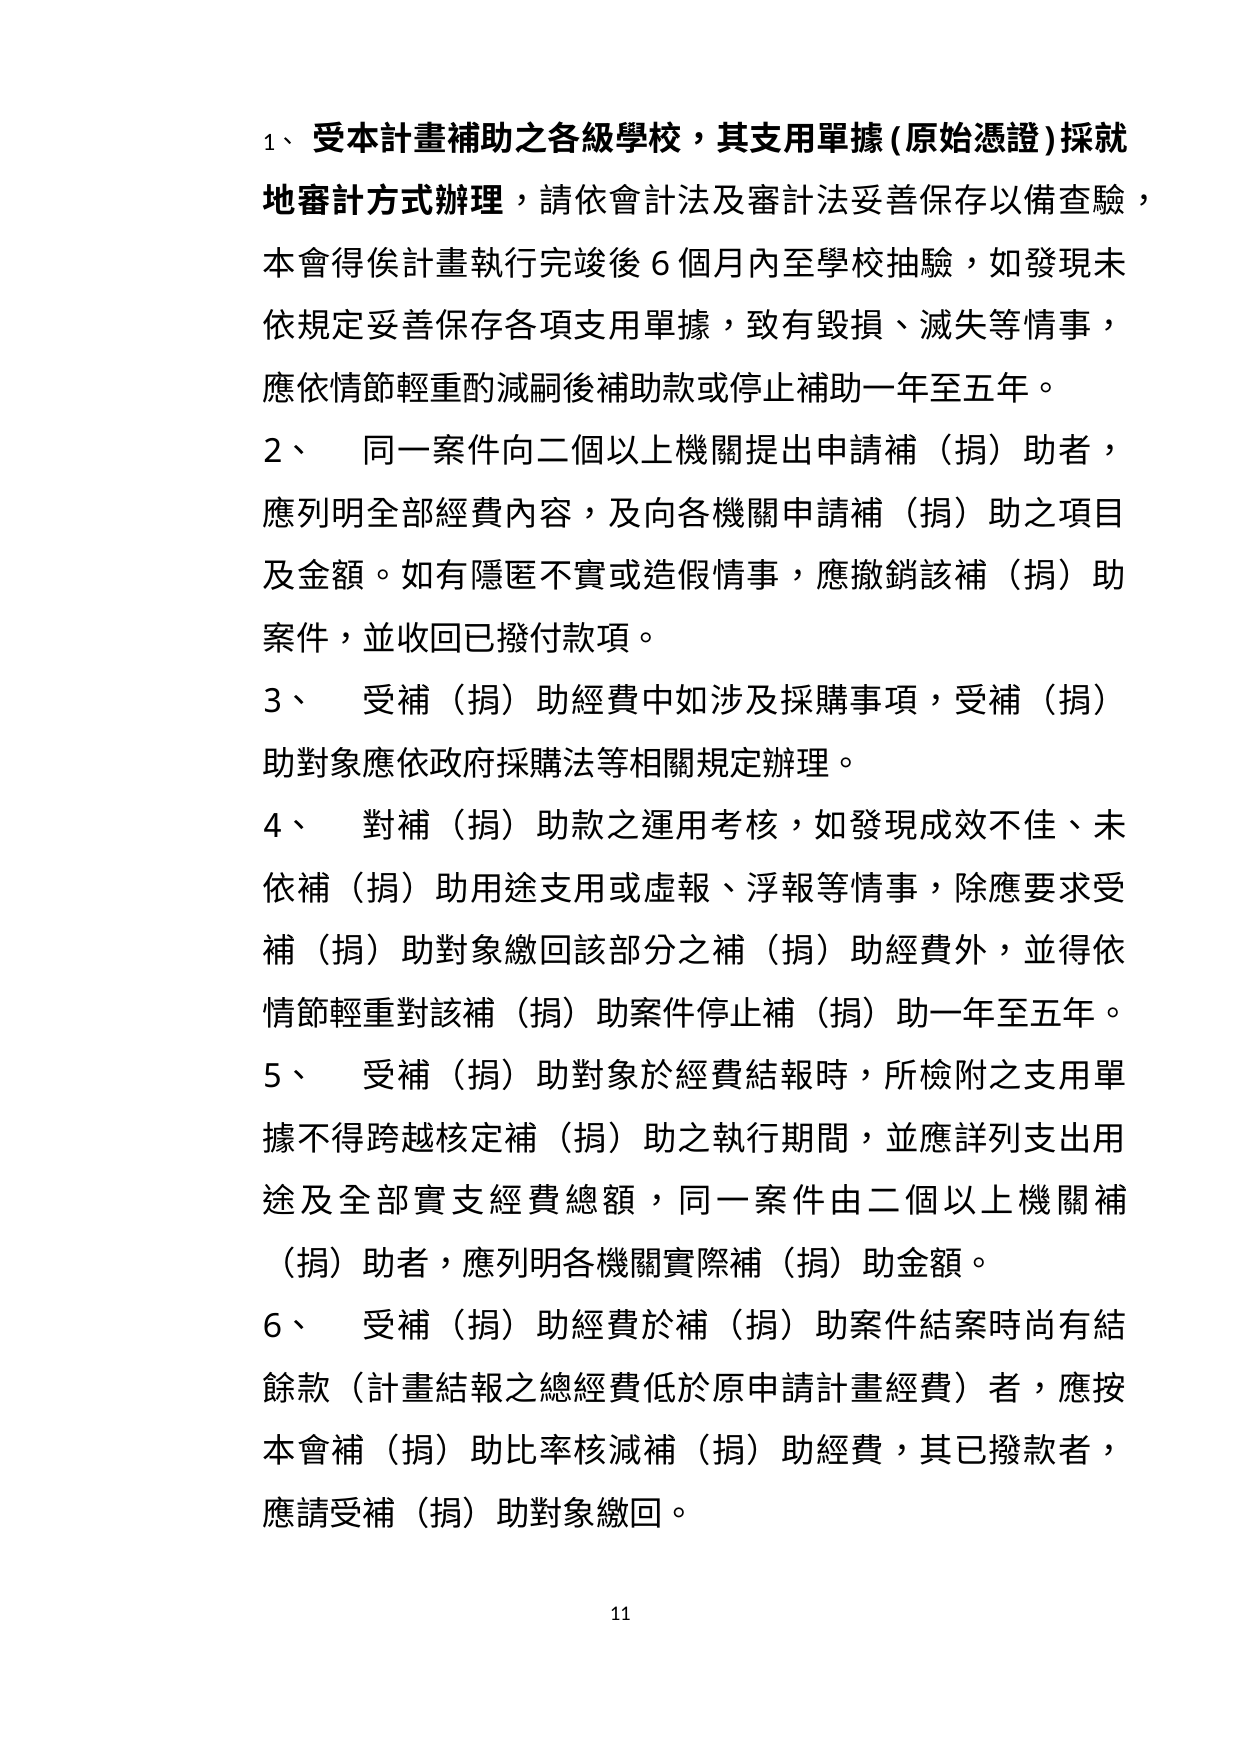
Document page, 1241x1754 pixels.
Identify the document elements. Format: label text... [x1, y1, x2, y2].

list 受本計畫補助之各級學校，其支用單據(原始憑證)採就地審計方式辦理，請依會計法及審計法妥善保存以備查驗，本會得俟計畫執行完竣後6個月內至學校抽驗，如發現未依規定妥善保存各項支用單據，致有毀損、滅失等情事，應依情節輕重酌減嗣後補助款或停止補助一年至五年。 [262, 94, 1128, 407]
list 受補（捐）助對象於經費結報時，所檢附之支用單據不得跨越核定補（捐）助之執行期間，並應詳列支出用途及全部實支經費總額，同一案件由二個以上機關補（捐）助者，應列明各機關實際補（捐）助金額。 [262, 1032, 1128, 1282]
list 受補（捐）助經費於補（捐）助案件結案時尚有結餘款（計畫結報之總經費低於原申請計畫經費）者，應按本會補（捐）助比率核減補（捐）助經費，其已撥款者，應請受補（捐）助對象繳回。 [262, 1282, 1128, 1532]
list 受補（捐）助經費中如涉及採購事項，受補（捐）助對象應依政府採購法等相關規定辦理。 [262, 657, 1128, 782]
list 同一案件向二個以上機關提出申請補（捐）助者，應列明全部經費內容，及向各機關申請補（捐）助之項目及金額。如有隱匿不實或造假情事，應撤銷該補（捐）助案件，並收回已撥付款項。 [262, 407, 1128, 657]
list 對補（捐）助款之運用考核，如發現成效不佳、未依補（捐）助用途支用或虛報、浮報等情事，除應要求受補（捐）助對象繳回該部分之補（捐）助經費外，並得依情節輕重對該補（捐）助案件停止補（捐）助一年至五年。 [262, 782, 1128, 1032]
